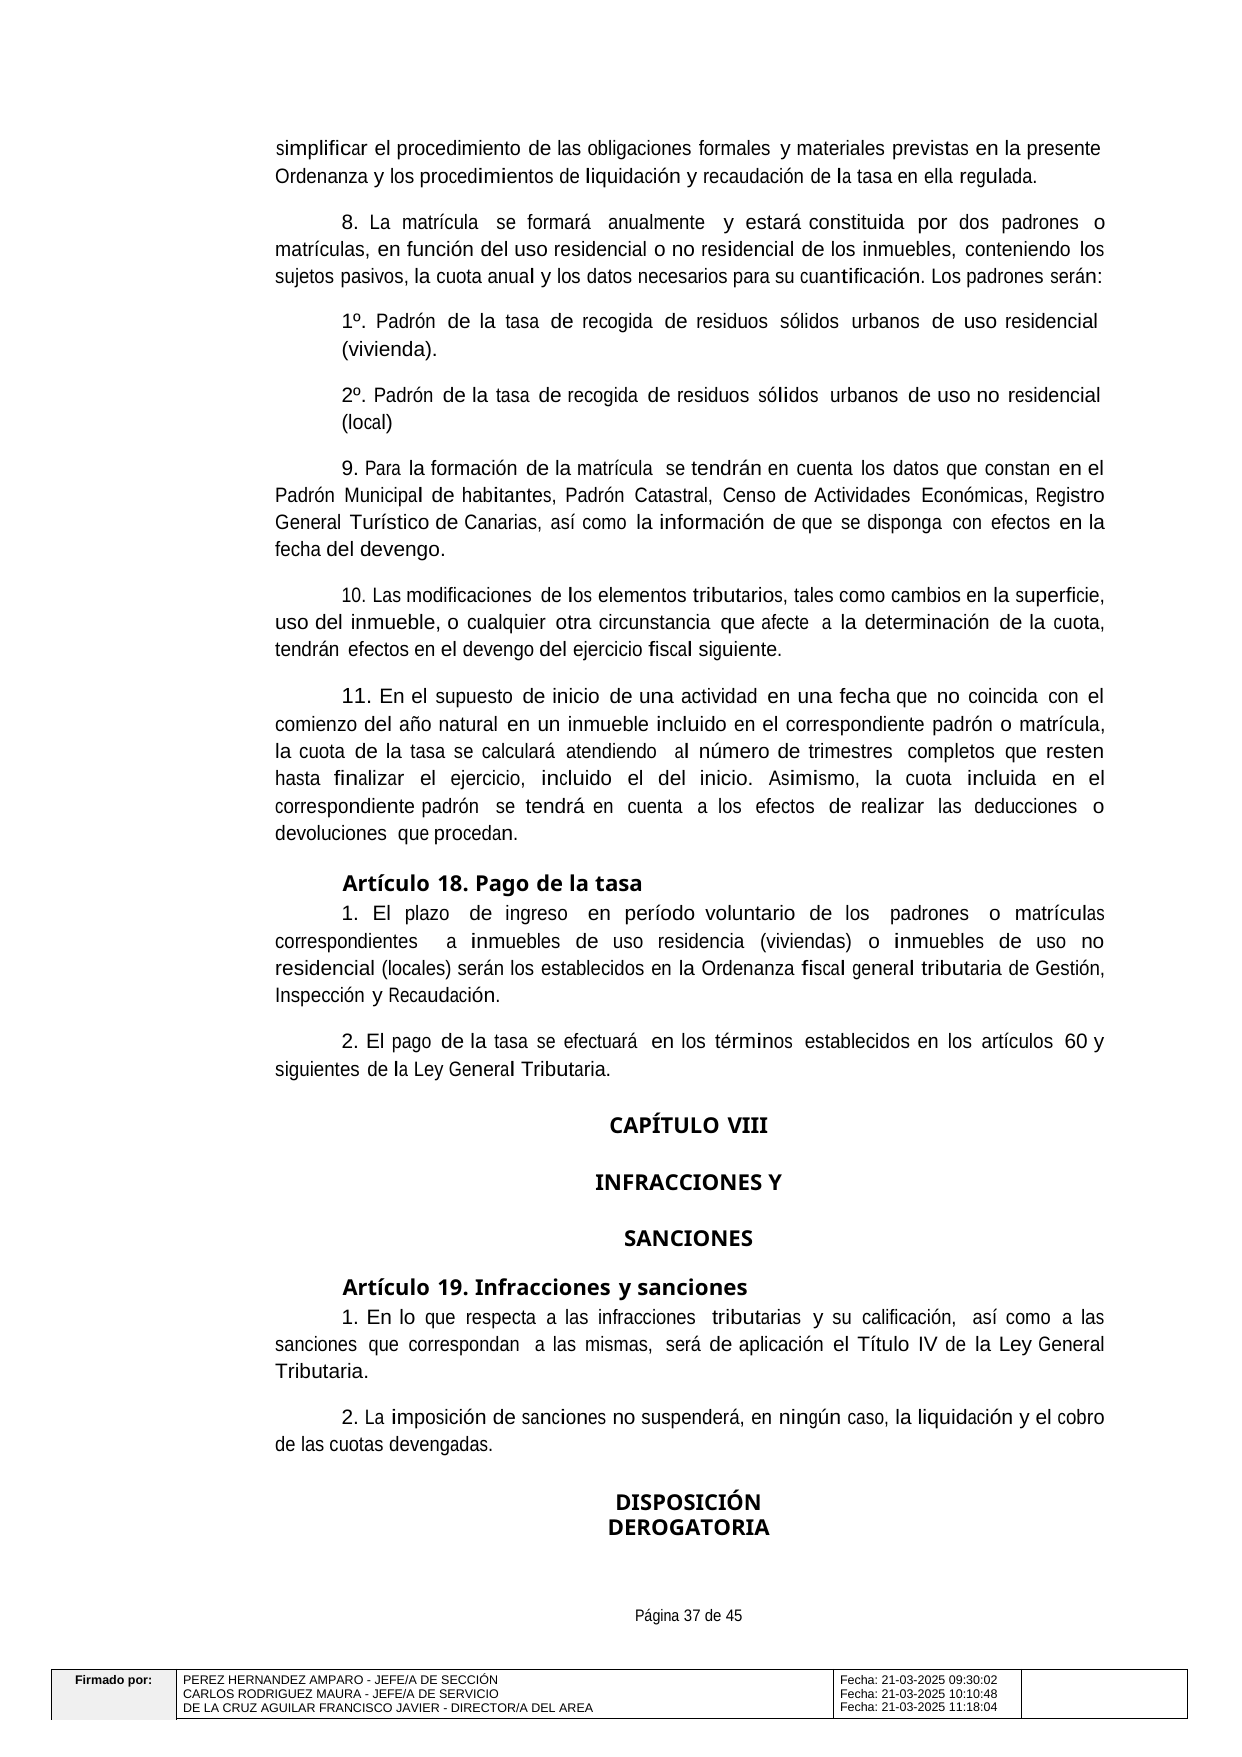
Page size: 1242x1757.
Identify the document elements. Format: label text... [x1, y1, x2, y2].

text Página 37 de 45 [629, 1606, 748, 1625]
table_header PEREZ HERNANDEZ AMPARO - JEFE/A DE SECCIÓN CARLOS RODRIGUEZ MAURA - JEFE/A DE SERVICIO DE LA CRUZ AGUILAR FRANCISCO JAVIER - DIRECTOR/A DEL AREA [177, 1670, 833, 1718]
text (local) [341, 410, 1202, 434]
text 1º. Padrón de la tasa de recogida de residuos sólidos urbanos de uso residencial [341, 309, 1202, 333]
text simplificar el procedimiento de las obligaciones formales y materiales previstas en la presente [271, 136, 1105, 160]
text 1. El plazo de ingreso en período voluntario de los padrones o matrículas correspondientes a inmuebles de uso residencia (viviendas) o inmuebles de uso no residencial (locales) serán los establecidos en la Ordenanza fiscal general tributaria de Gestión, Inspección y Recaudación. [275, 901, 1105, 1007]
text Ordenanza y los procedimientos de liquidación y recaudación de la tasa en ella regulada. [275, 163, 1202, 187]
text CAPÍTULO VIII INFRACCIONES Y SANCIONES [539, 1084, 838, 1253]
text 2. La imposición de sanciones no suspenderá, en ningún caso, la liquidación y el cobro de las cuotas devengadas. [275, 1405, 1105, 1456]
text 9. Para la formación de la matrícula se tendrán en cuenta los datos que constan en el Padrón Municipal de habitantes, Padrón Catastral, Censo de Actividades Económicas, Registro General Turístico de Canarias, así como la información de que se disponga con efectos en la fecha del devengo. [275, 456, 1105, 561]
text 10. Las modificaciones de los elementos tributarios, tales como cambios en la superficie, uso del inmueble, o cualquier otra circunstancia que afecte a la determinación de la cuota, tendrán efectos en el devengo del ejercicio fiscal siguiente. [275, 582, 1105, 660]
table_header Fecha: 21-03-2025 09:30:02 Fecha: 21-03-2025 10:10:48 Fecha: 21-03-2025 11:18:04 [834, 1670, 1021, 1718]
text Artículo 18. Pago de la tasa [342, 868, 1202, 898]
text 2º. Padrón de la tasa de recogida de residuos sólidos urbanos de uso no residencial [341, 382, 1202, 406]
text (vivienda). [341, 336, 1202, 360]
text Artículo 19. Infracciones y sanciones [342, 1272, 1202, 1302]
text 1. En lo que respecta a las infracciones tributarias y su calificación, así como a las sanciones que correspondan a las mismas, será de aplicación el Título IV de la Ley General Tributaria. [275, 1305, 1105, 1383]
text 8. La matrícula se formará anualmente y estará constituida por dos padrones o matrículas, en función del uso residencial o no residencial de los inmuebles, conteniendo los sujetos pasivos, la cuota anual y los datos necesarios para su cuantificación. Los padrones serán: [275, 209, 1105, 287]
table_header [1022, 1670, 1187, 1718]
text DISPOSICIÓN DEROGATORIA [538, 1490, 838, 1540]
text 2. El pago de la tasa se efectuará en los términos establecidos en los artículos 60 y siguientes de la Ley General Tributaria. [275, 1029, 1105, 1080]
table_header Firmado por: [52, 1670, 176, 1718]
text 11. En el supuesto de inicio de una actividad en una fecha que no coincida con el comienzo del año natural en un inmueble incluido en el correspondiente padrón o matrícula, la cuota de la tasa se calculará atendiendo al número de trimestres completos que resten hasta finalizar el ejercicio, incluido el del inicio. Asimismo, la cuota incluida en el correspondiente padrón se tendrá en cuenta a los efectos de realizar las deducciones o devoluciones que procedan. [275, 683, 1105, 845]
